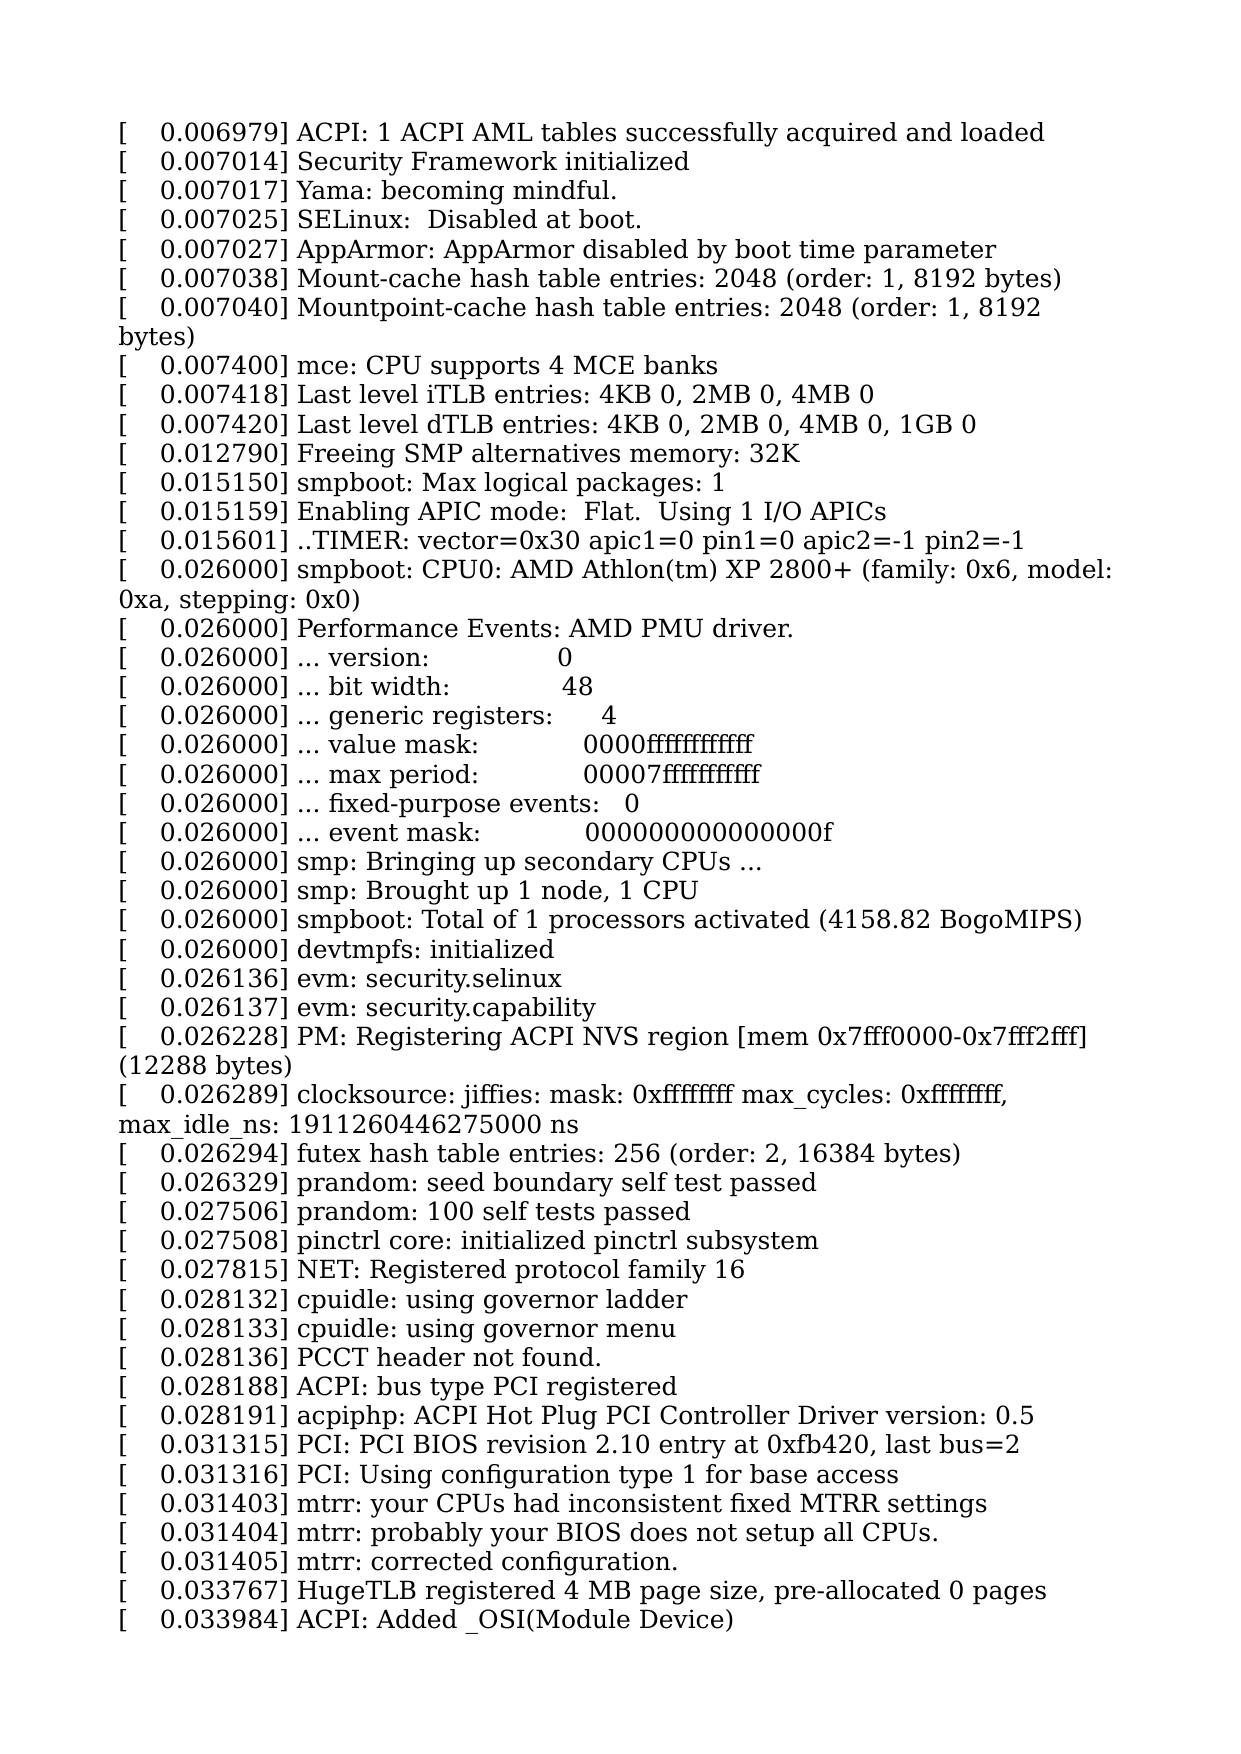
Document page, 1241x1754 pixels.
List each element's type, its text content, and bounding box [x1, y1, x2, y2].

text [ 0.026000] smpboot: Total of 1 processors activated (4158.82 BogoMIPS) [118, 906, 1122, 935]
text [ 0.031403] mtrr: your CPUs had inconsistent fixed MTRR settings [118, 1489, 1122, 1518]
text [ 0.007400] mce: CPU supports 4 MCE banks [118, 351, 1122, 381]
text [ 0.031316] PCI: Using configuration type 1 for base access [118, 1460, 1122, 1489]
text [ 0.028136] PCCT header not found. [118, 1343, 1122, 1372]
text [ 0.015150] smpboot: Max logical packages: 1 [118, 468, 1122, 497]
text [ 0.031404] mtrr: probably your BIOS does not setup all CPUs. [118, 1518, 1122, 1547]
text [ 0.026000] ... event mask: 000000000000000f [118, 818, 1122, 847]
text [ 0.026000] ... value mask: 0000ffffffffffff [118, 731, 1122, 760]
text [ 0.027506] prandom: 100 self tests passed [118, 1197, 1122, 1226]
text [ 0.026000] devtmpfs: initialized [118, 935, 1122, 964]
text [ 0.012790] Freeing SMP alternatives memory: 32K [118, 439, 1122, 468]
text [ 0.026329] prandom: seed boundary self test passed [118, 1168, 1122, 1197]
text [ 0.033984] ACPI: Added _OSI(Module Device) [118, 1606, 1122, 1635]
text [ 0.026289] clocksource: jiffies: mask: 0xffffffff max_cycles: 0xffffffff, max_idle_ns: 1911260446275000 ns [118, 1081, 1122, 1139]
text [ 0.031315] PCI: PCI BIOS revision 2.10 entry at 0xfb420, last bus=2 [118, 1431, 1122, 1460]
text [ 0.007040] Mountpoint-cache hash table entries: 2048 (order: 1, 8192 bytes) [118, 293, 1122, 351]
text [ 0.015159] Enabling APIC mode: Flat. Using 1 I/O APICs [118, 497, 1122, 526]
text [ 0.026000] ... fixed-purpose events: 0 [118, 789, 1122, 818]
text [ 0.033767] HugeTLB registered 4 MB page size, pre-allocated 0 pages [118, 1576, 1122, 1606]
text [ 0.026000] smpboot: CPU0: AMD Athlon(tm) XP 2800+ (family: 0x6, model: 0xa, stepping: 0x0) [118, 556, 1122, 614]
text [ 0.007418] Last level iTLB entries: 4KB 0, 2MB 0, 4MB 0 [118, 381, 1122, 410]
text [ 0.007025] SELinux: Disabled at boot. [118, 206, 1122, 235]
text [ 0.026228] PM: Registering ACPI NVS region [mem 0x7fff0000-0x7fff2fff] (12288 bytes) [118, 1022, 1122, 1081]
text [ 0.031405] mtrr: corrected configuration. [118, 1547, 1122, 1576]
text [ 0.027815] NET: Registered protocol family 16 [118, 1256, 1122, 1285]
text [ 0.026000] smp: Brought up 1 node, 1 CPU [118, 876, 1122, 906]
text [ 0.026136] evm: security.selinux [118, 964, 1122, 993]
text [ 0.007017] Yama: becoming mindful. [118, 176, 1122, 206]
text [ 0.028188] ACPI: bus type PCI registered [118, 1372, 1122, 1401]
text [ 0.026137] evm: security.capability [118, 993, 1122, 1022]
text [ 0.026000] ... bit width: 48 [118, 672, 1122, 701]
text [ 0.026000] ... generic registers: 4 [118, 701, 1122, 731]
text [ 0.007027] AppArmor: AppArmor disabled by boot time parameter [118, 235, 1122, 264]
text [ 0.028132] cpuidle: using governor ladder [118, 1285, 1122, 1314]
text [ 0.026000] ... version: 0 [118, 643, 1122, 672]
text [ 0.007014] Security Framework initialized [118, 147, 1122, 176]
text [ 0.015601] ..TIMER: vector=0x30 apic1=0 pin1=0 apic2=-1 pin2=-1 [118, 526, 1122, 556]
text [ 0.026000] Performance Events: AMD PMU driver. [118, 614, 1122, 643]
text [ 0.028133] cpuidle: using governor menu [118, 1314, 1122, 1343]
text [ 0.007038] Mount-cache hash table entries: 2048 (order: 1, 8192 bytes) [118, 264, 1122, 293]
text [ 0.027508] pinctrl core: initialized pinctrl subsystem [118, 1226, 1122, 1256]
text [ 0.026294] futex hash table entries: 256 (order: 2, 16384 bytes) [118, 1139, 1122, 1168]
text [ 0.006979] ACPI: 1 ACPI AML tables successfully acquired and loaded [118, 118, 1122, 147]
text [ 0.026000] ... max period: 00007fffffffffff [118, 760, 1122, 789]
text [ 0.007420] Last level dTLB entries: 4KB 0, 2MB 0, 4MB 0, 1GB 0 [118, 410, 1122, 439]
text [ 0.028191] acpiphp: ACPI Hot Plug PCI Controller Driver version: 0.5 [118, 1401, 1122, 1431]
text [ 0.026000] smp: Bringing up secondary CPUs ... [118, 847, 1122, 876]
